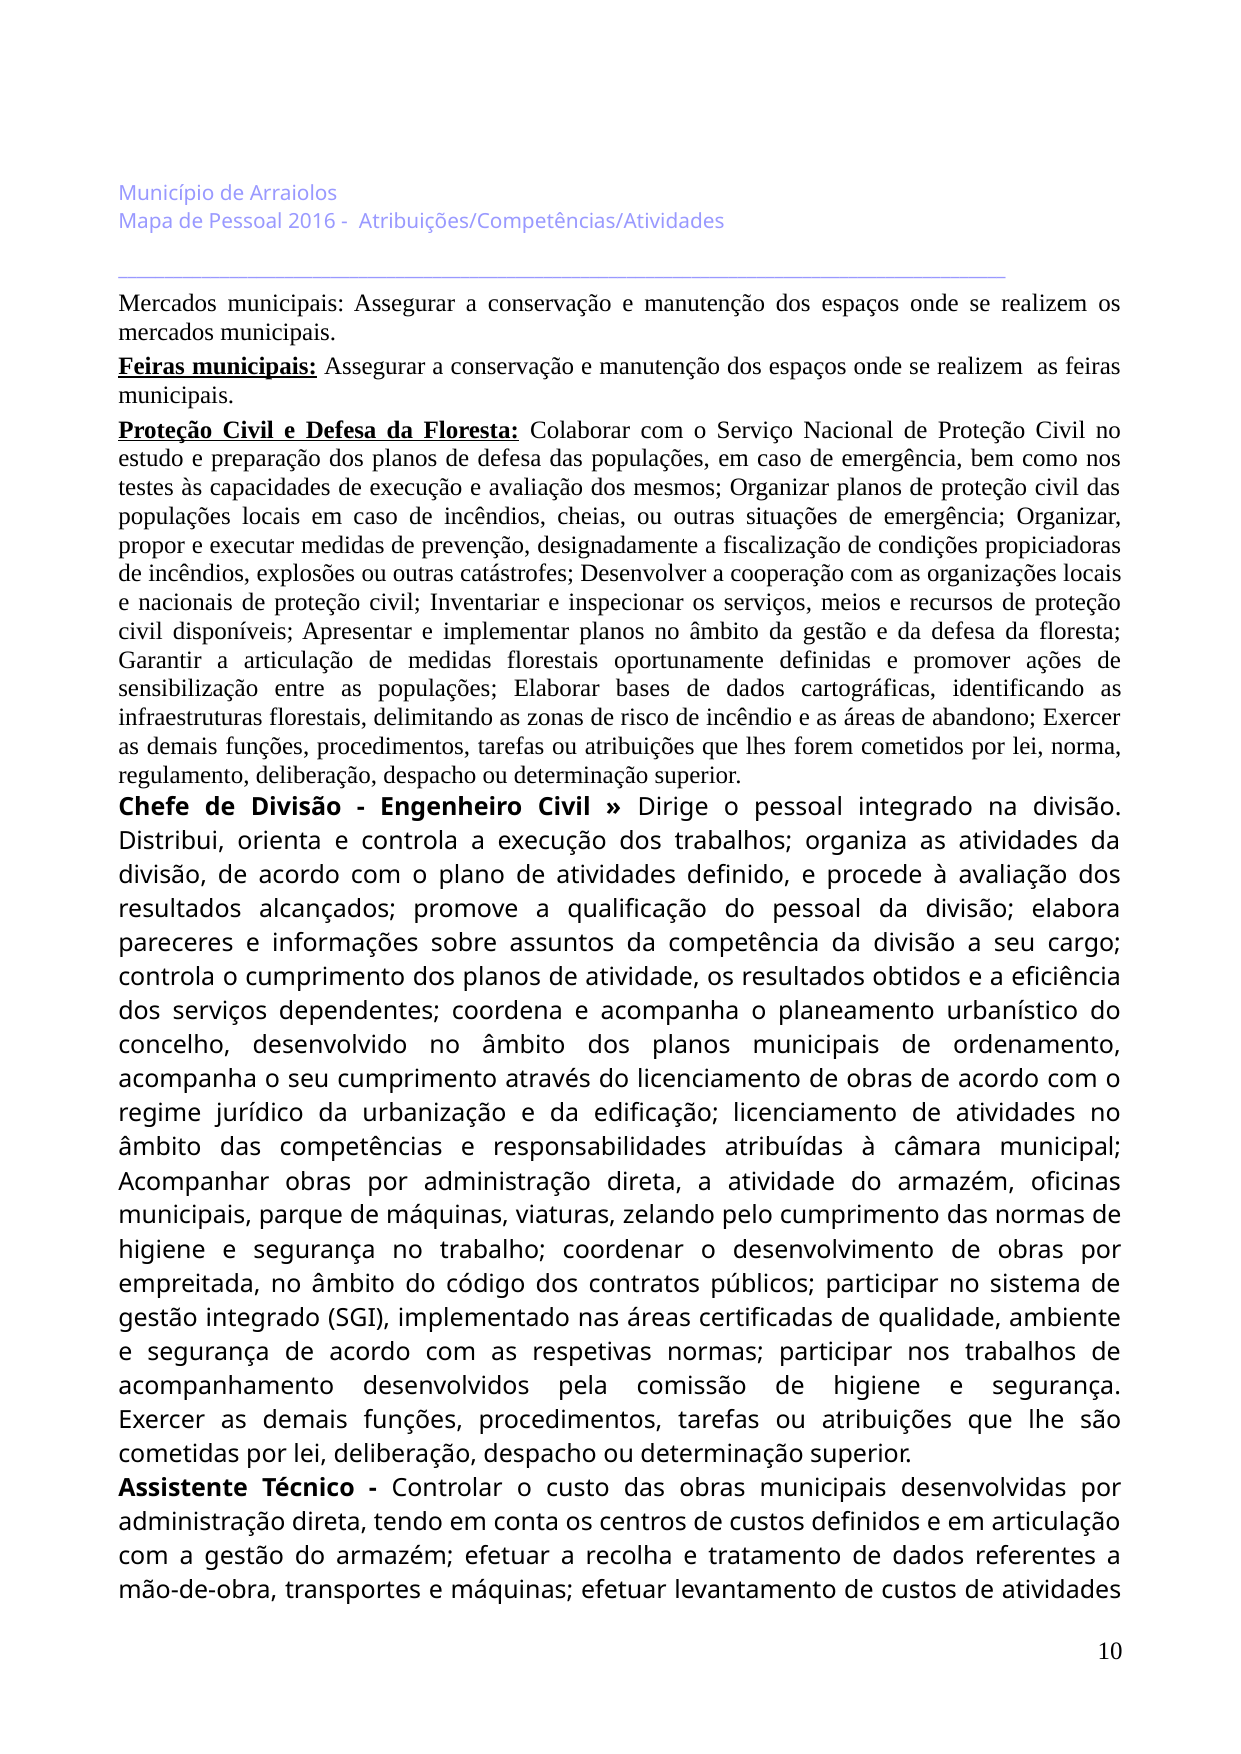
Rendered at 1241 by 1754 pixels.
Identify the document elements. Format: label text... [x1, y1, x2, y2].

list Proteção Civil e Defesa da Floresta: Colaborar com o Serviço Nacional de Proteção Civil no estudo e preparação dos planos de defesa das populações, em caso de emergência, bem como nos testes às capacidades de execução e avaliação dos mesmos; Organizar planos de proteção civil das populações locais em caso de incêndios, cheias, ou outras situações de emergência; Organizar, propor e executar medidas de prevenção, designadamente a fiscalização de condições propiciadoras de incêndios, explosões ou outras catástrofes; Desenvolver a cooperação com as organizações locais e nacionais de proteção civil; Inventariar e inspecionar os serviços, meios e recursos de proteção civil disponíveis; Apresentar e implementar planos no âmbito da gestão e da defesa da floresta; Garantir a articulação de medidas florestais oportunamente definidas e promover ações de sensibilização entre as populações; Elaborar bases de dados cartográficas, identificando as infraestruturas florestais, delimitando as zonas de risco de incêndio e as áreas de abandono; Exercer as demais funções, procedimentos, tarefas ou atribuições que lhes forem cometidos por lei, norma, regulamento, deliberação, despacho ou determinação superior. [118, 415, 1122, 788]
text Assistente Técnico - Controlar o custo das obras municipais desenvolvidas por administração direta, tendo em conta os centros de custos definidos e em articulação com a gestão do armazém; efetuar a recolha e tratamento de dados referentes a mão-de-obra, transportes e máquinas; efetuar levantamento de custos de atividades [118, 1470, 1122, 1606]
text Chefe de Divisão - Engenheiro Civil » Dirige o pessoal integrado na divisão. Distribui, orienta e controla a execução dos trabalhos; organiza as atividades da divisão, de acordo com o plano de atividades definido, e procede à avaliação dos resultados alcançados; promove a qualificação do pessoal da divisão; elabora pareceres e informações sobre assuntos da competência da divisão a seu cargo; controla o cumprimento dos planos de atividade, os resultados obtidos e a eficiência dos serviços dependentes; coordena e acompanha o planeamento urbanístico do concelho, desenvolvido no âmbito dos planos municipais de ordenamento, acompanha o seu cumprimento através do licenciamento de obras de acordo com o regime jurídico da urbanização e da edificação; licenciamento de atividades no âmbito das competências e responsabilidades atribuídas à câmara municipal; Acompanhar obras por administração direta, a atividade do armazém, oficinas municipais, parque de máquinas, viaturas, zelando pelo cumprimento das normas de higiene e segurança no trabalho; coordenar o desenvolvimento de obras por empreitada, no âmbito do código dos contratos públicos; participar no sistema de gestão integrado (SGI), implementado nas áreas certificadas de qualidade, ambiente e segurança de acordo com as respetivas normas; participar nos trabalhos de acompanhamento desenvolvidos pela comissão de higiene e segurança. Exercer as demais funções, procedimentos, tarefas ou atribuições que lhe são cometidas por lei, deliberação, despacho ou determinação superior. [118, 788, 1122, 1470]
list Mercados municipais: Assegurar a conservação e manutenção dos espaços onde se realizem os mercados municipais. [118, 288, 1122, 345]
text Mapa de Pessoal 2016 - Atribuições/Competências/Atividades [118, 207, 1122, 235]
list ________________________________________________________________________________________________ [118, 253, 1122, 282]
list Município de Arraiolos [118, 178, 1122, 207]
list Feiras municipais: Assegurar a conservação e manutenção dos espaços onde se realizem as feiras municipais. [118, 351, 1122, 409]
